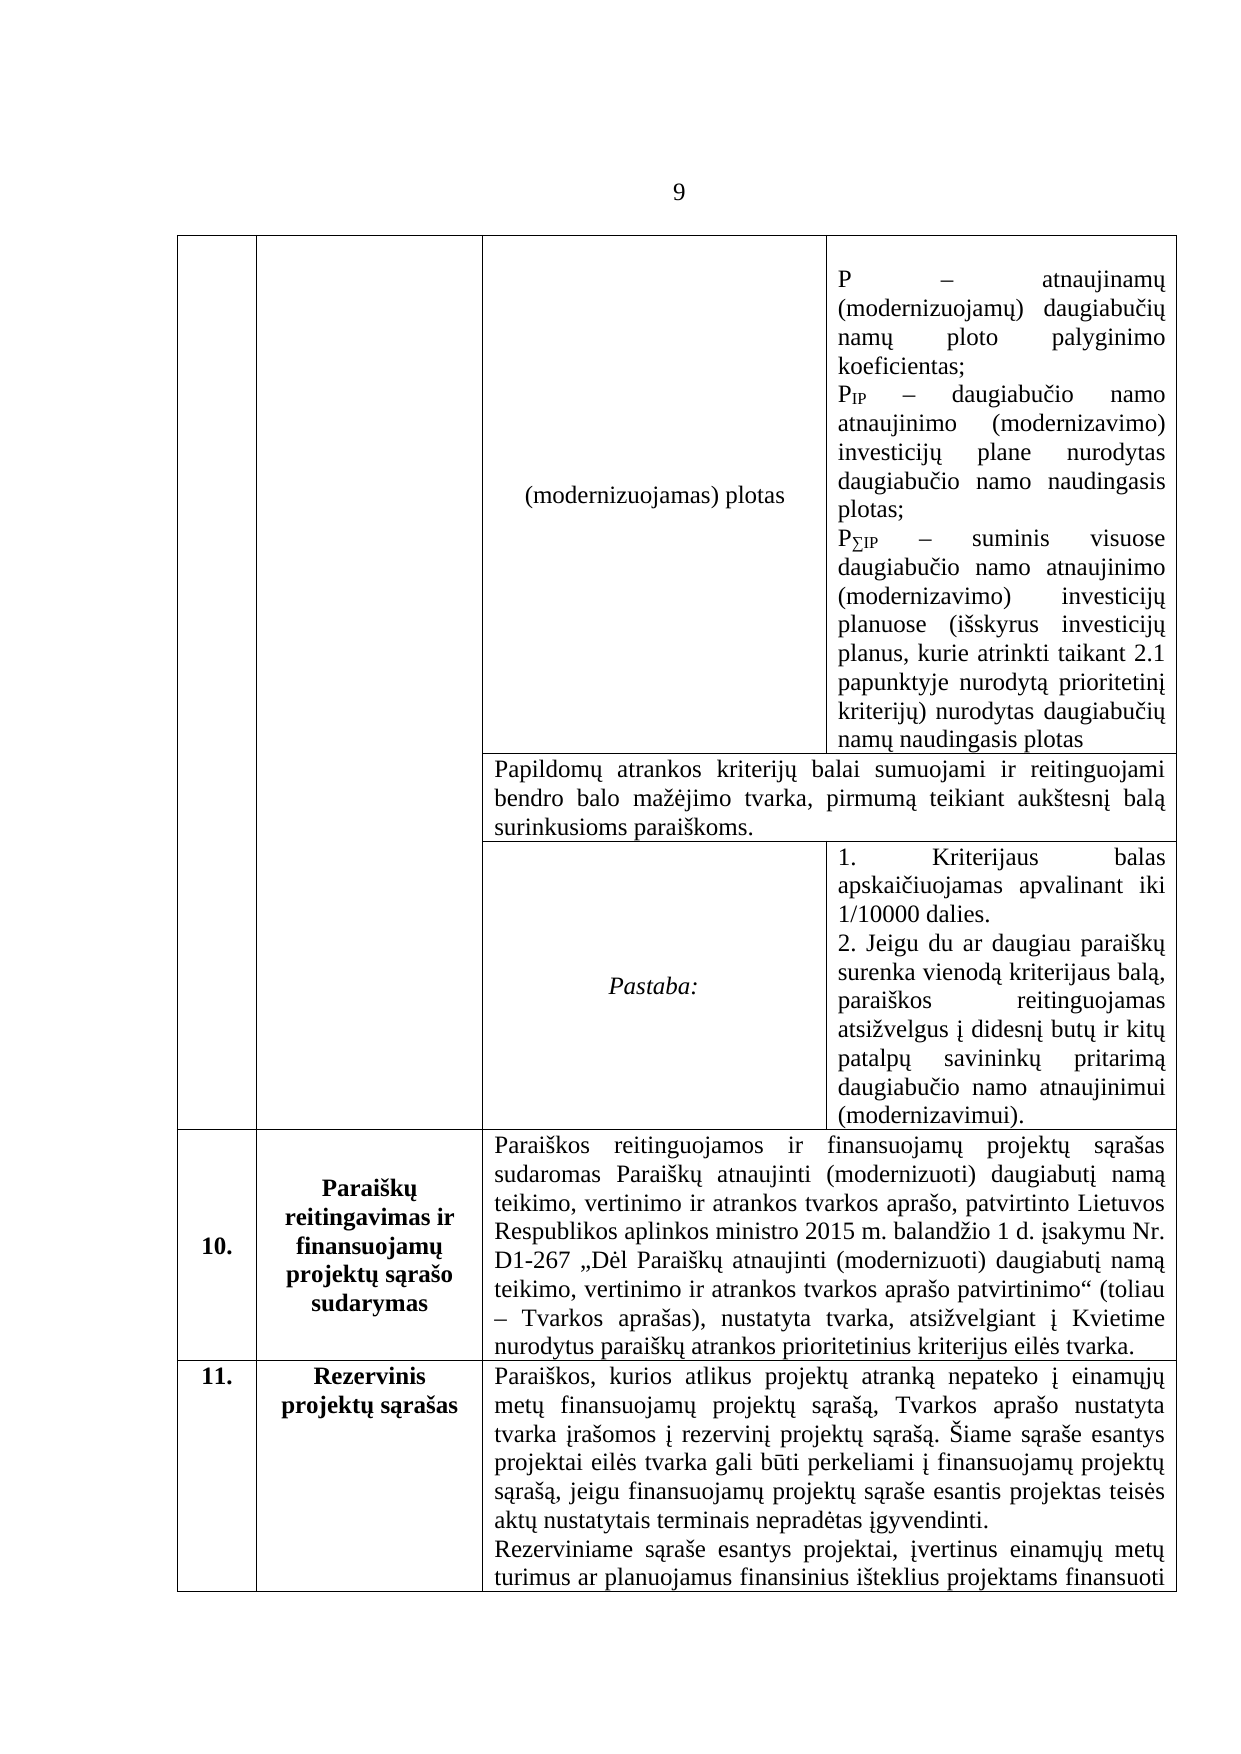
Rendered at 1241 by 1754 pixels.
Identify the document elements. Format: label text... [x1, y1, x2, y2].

table_cell Paraiškos reitinguojamos ir finansuojamų projektų sąrašas sudaromas Paraiškų atnaujinti (modernizuoti) daugiabutį namą teikimo, vertinimo ir atrankos tvarkos aprašo, patvirtinto Lietuvos Respublikos aplinkos ministro 2015 m. balandžio 1 d. įsakymu Nr. D1-267 „Dėl Paraiškų atnaujinti (modernizuoti) daugiabutį namą teikimo, vertinimo ir atrankos tvarkos aprašo patvirtinimo“ (toliau – Tvarkos aprašas), nustatyta tvarka, atsižvelgiant į Kvietime nurodytus paraiškų atrankos prioritetinius kriterijus eilės tvarka. [483, 1130, 1176, 1360]
table_cell [1177, 235, 1182, 753]
table_cell [178, 236, 256, 1129]
table_cell P – atnaujinamų (modernizuojamų) daugiabučių namų ploto palyginimo koeficientas; PIP – daugiabučio namo atnaujinimo (modernizavimo) investicijų plane nurodytas daugiabučio namo naudingasis plotas; P∑IP – suminis visuose daugiabučio namo atnaujinimo (modernizavimo) investicijų planuose (išskyrus investicijų planus, kurie atrinkti taikant 2.1 papunktyje nurodytą prioritetinį kriterijų) nurodytas daugiabučių namų naudingasis plotas [827, 236, 1176, 753]
table_cell [1177, 753, 1182, 841]
table_cell Rezervinis projektų sąrašas [257, 1361, 482, 1591]
table_cell Paraiškos, kurios atlikus projektų atranką nepateko į einamųjų metų finansuojamų projektų sąrašą, Tvarkos aprašo nustatyta tvarka įrašomos į rezervinį projektų sąrašą. Šiame sąraše esantys projektai eilės tvarka gali būti perkeliami į finansuojamų projektų sąrašą, jeigu finansuojamų projektų sąraše esantis projektas teisės aktų nustatytais terminais nepradėtas įgyvendinti. Rezerviniame sąraše esantys projektai, įvertinus einamųjų metų turimus ar planuojamus finansinius išteklius projektams finansuoti [483, 1361, 1176, 1591]
table_cell Pastaba: [483, 842, 826, 1129]
table_cell [1177, 1129, 1182, 1360]
table_cell 10. [178, 1130, 256, 1360]
table_cell [1177, 1360, 1182, 1591]
table_cell [257, 236, 482, 1129]
table_cell Papildomų atrankos kriterijų balai sumuojami ir reitinguojami bendro balo mažėjimo tvarka, pirmumą teikiant aukštesnį balą surinkusioms paraiškoms. [483, 754, 1176, 841]
table_cell [1177, 841, 1182, 1129]
table_cell 11. [178, 1361, 256, 1591]
table_cell 1. Kriterijaus balas apskaičiuojamas apvalinant iki 1/10000 dalies. 2. Jeigu du ar daugiau paraiškų surenka vienodą kriterijaus balą, paraiškos reitinguojamas atsižvelgus į didesnį butų ir kitų patalpų savininkų pritarimą daugiabučio namo atnaujinimui (modernizavimui). [827, 842, 1176, 1129]
table_cell Paraiškų reitingavimas ir finansuojamų projektų sąrašo sudarymas [257, 1130, 482, 1360]
table_cell (modernizuojamas) plotas [483, 236, 826, 753]
